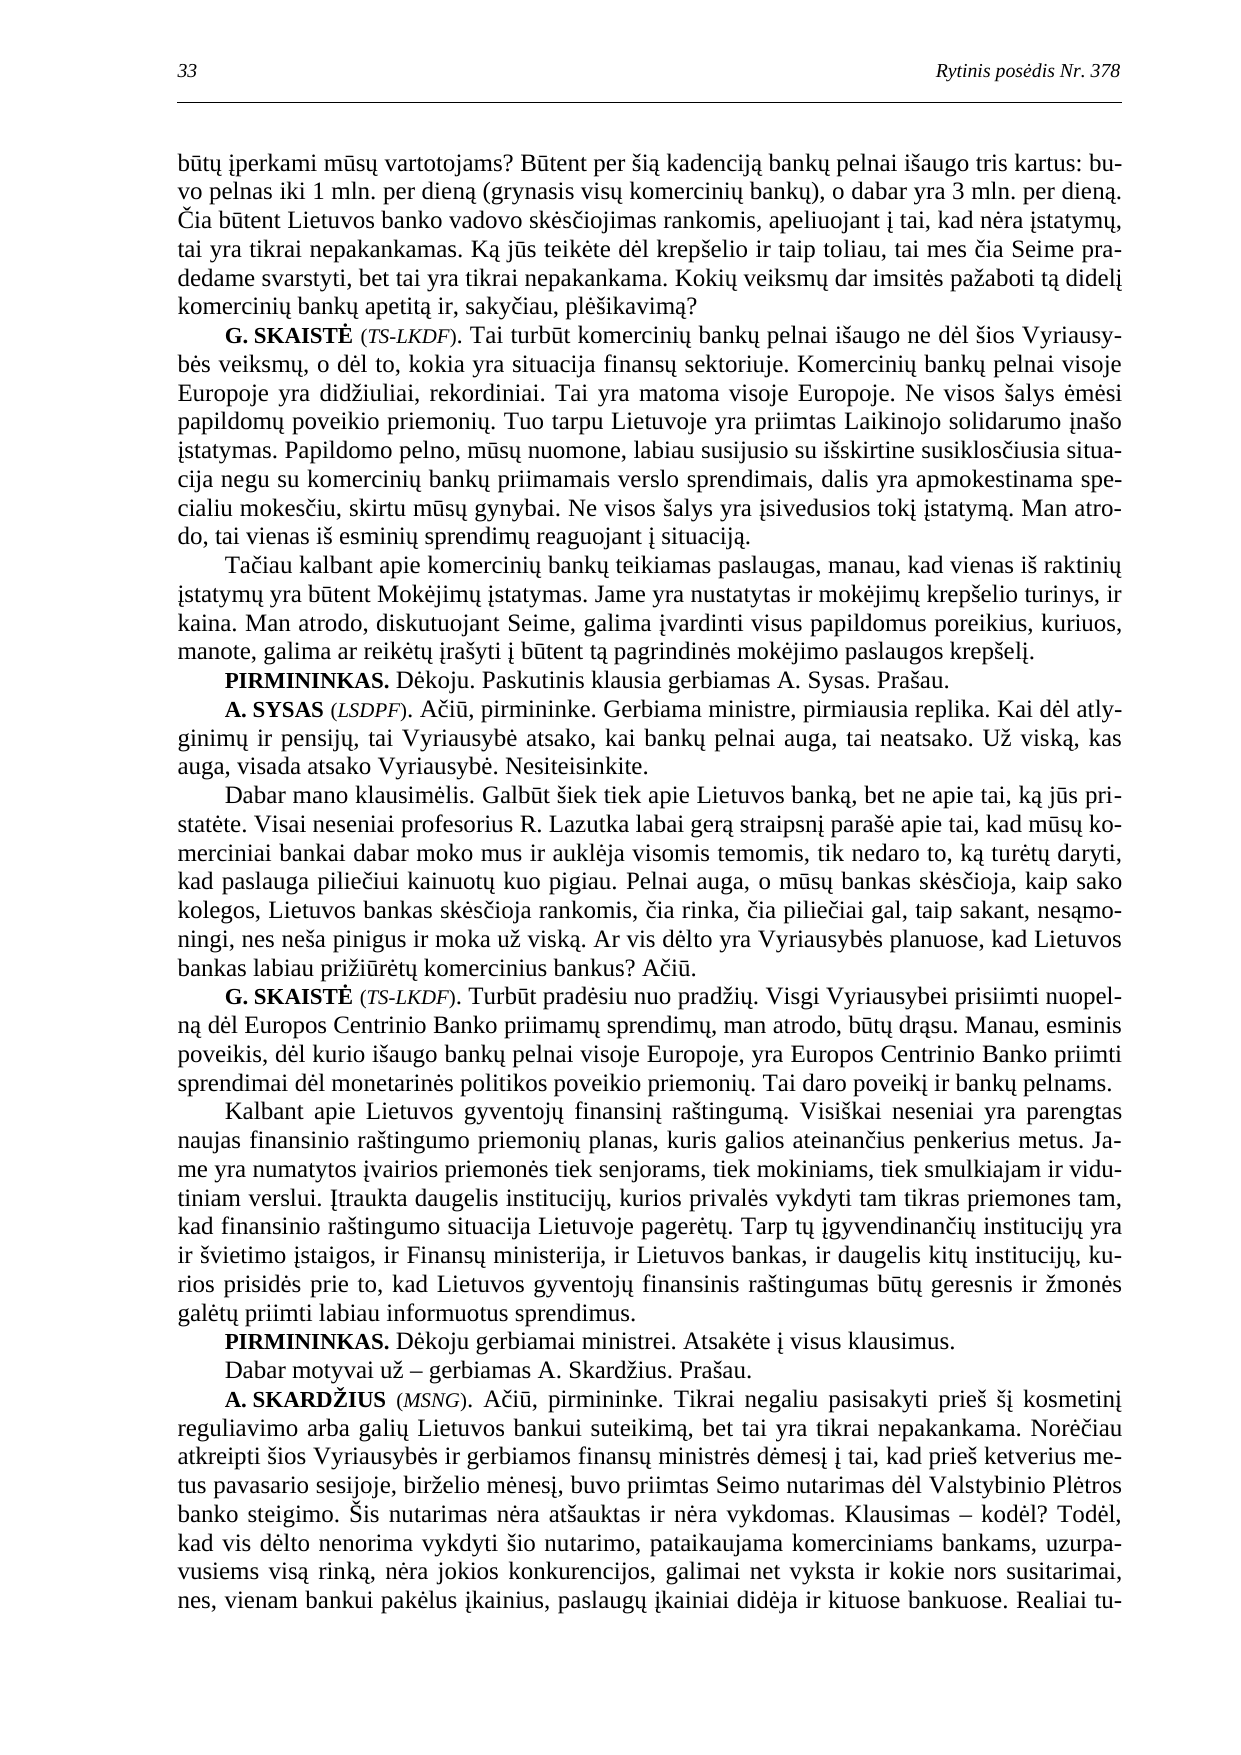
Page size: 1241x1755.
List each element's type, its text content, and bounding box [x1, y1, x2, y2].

text Ta­čiau kal­bant apie ko­mer­ci­nių ban­kų tei­kia­mas pa­slau­gas, ma­nau, kad vie­nas iš rak­ti­nių įsta­ty­mų yra bū­tent Mo­kė­ji­mų įsta­ty­mas. Ja­me yra nu­sta­ty­tas ir mo­kė­ji­mų krep­še­lio tu­ri­nys, ir kai­na. Man at­ro­do, dis­ku­tuo­jant Sei­me, ga­li­ma įvar­din­ti vi­sus pa­pil­do­mus po­rei­kius, ku­riuos, ma­no­te, ga­li­ma ar rei­kė­tų įra­šy­ti į bū­tent tą pa­grin­di­nės mo­kė­ji­mo pa­slau­gos krep­še­lį. [177, 550, 1122, 665]
text G. SKAISTĖ (TS-LKDF). Tai tur­būt ko­mer­ci­nių ban­kų pel­nai iš­au­go ne dėl šios Vy­riau­sy­bės veiks­mų, o dėl to, ko­kia yra si­tu­a­ci­ja fi­nan­sų sek­to­riu­je. Ko­mer­ci­nių ban­kų pel­nai vi­so­je Eu­ro­po­je yra di­džiu­liai, re­kor­di­niai. Tai yra ma­to­ma vi­so­je Eu­ro­po­je. Ne vi­sos ša­lys ėmė­si pa­pil­do­mų po­vei­kio prie­mo­nių. Tuo tar­pu Lie­tu­vo­je yra pri­im­tas Lai­ki­no­jo so­li­da­ru­mo įna­šo įsta­ty­mas. Pa­pil­do­mo pel­no, mū­sų nuo­mo­ne, la­biau su­si­ju­sio su iš­skir­ti­ne su­si­klos­čiu­sia si­tu­a­ci­ja ne­gu su ko­mer­ci­nių ban­kų pri­ima­mais ver­slo spren­di­mais, da­lis yra ap­mo­kes­ti­na­ma spe­cia­liu mo­kes­čiu, skir­tu mū­sų gy­ny­bai. Ne vi­sos ša­lys yra įsi­ve­du­sios to­kį įsta­ty­mą. Man at­ro­do, tai vie­nas iš es­mi­nių spren­di­mų re­a­guo­jant į si­tu­a­ci­ją. [177, 320, 1122, 550]
text PIRMININKAS. Dė­ko­ju. Pas­ku­ti­nis klau­sia ger­bia­mas A. Sy­sas. Pra­šau. [177, 665, 1122, 694]
text G. SKAISTĖ (TS-LKDF). Tur­būt pra­dė­siu nuo pra­džių. Vis­gi Vy­riau­sy­bei pri­si­im­ti nuo­pel­ną dėl Eu­ro­pos Cen­tri­nio Ban­ko pri­ima­mų spren­di­mų, man at­ro­do, bū­tų drą­su. Ma­nau, es­mi­nis po­vei­kis, dėl ku­rio iš­au­go ban­kų pel­nai vi­so­je Eu­ro­po­je, yra Eu­ro­pos Cen­tri­nio Ban­ko pri­im­ti spren­di­mai dėl mo­ne­ta­ri­nės po­li­ti­kos po­vei­kio prie­mo­nių. Tai da­ro po­vei­kį ir ban­kų pel­nams. [177, 981, 1122, 1096]
text A. SKARDŽIUS (MSNG). Ačiū, pir­mi­nin­ke. Tik­rai ne­ga­liu pa­si­sa­ky­ti prieš šį kos­me­ti­nį re­gu­lia­vi­mo ar­ba ga­lių Lie­tu­vos ban­kui su­tei­ki­mą, bet tai yra tik­rai ne­pa­kan­ka­ma. No­rė­čiau at­kreip­ti šios Vy­riau­sy­bės ir ger­bia­mos fi­nan­sų mi­nist­rės dė­me­sį į tai, kad prieš ket­ve­rius me­tus pa­va­sa­rio se­si­jo­je, bir­že­lio mė­ne­sį, bu­vo pri­im­tas Sei­mo nu­ta­ri­mas dėl Vals­ty­bi­nio Plėt­ros ban­ko stei­gi­mo. Šis nu­ta­ri­mas nė­ra at­šauk­tas ir nė­ra vyk­do­mas. Klau­si­mas – ko­dėl? To­dėl, kad vis dėl­to ne­no­ri­ma vyk­dy­ti šio nu­ta­ri­mo, pa­tai­kau­ja­ma ko­mer­ci­niams ban­kams, uzur­pa­vu­siems vi­są rin­ką, nė­ra jo­kios kon­ku­ren­ci­jos, ga­li­mai net vyks­ta ir ko­kie nors su­si­ta­ri­mai, nes, vie­nam ban­kui pa­kė­lus įkai­nius, pa­slau­gų įkai­niai di­dė­ja ir ki­tuo­se ban­kuo­se. Re­a­liai tu­ [177, 1384, 1122, 1614]
text A. SYSAS (LSDPF). Ačiū, pir­mi­nin­ke. Ger­bia­ma mi­nist­re, pir­miau­sia re­pli­ka. Kai dėl at­ly­gi­ni­mų ir pen­si­jų, tai Vy­riau­sy­bė at­sa­ko, kai ban­kų pel­nai au­ga, tai ne­at­sa­ko. Už vis­ką, kas au­ga, vi­sa­da at­sa­ko Vy­riau­sy­bė. Ne­si­tei­sin­ki­te. [177, 694, 1122, 780]
text PIRMININKAS. Dė­ko­ju ger­bia­mai mi­nist­rei. At­sa­kė­te į vi­sus klau­si­mus. [177, 1326, 1122, 1355]
text Da­bar mo­ty­vai už – ger­bia­mas A. Skar­džius. Pra­šau. [177, 1355, 1122, 1384]
text Kal­bant apie Lie­tu­vos gy­ven­to­jų fi­nan­si­nį raš­tin­gu­mą. Vi­siš­kai ne­se­niai yra pa­reng­tas nau­jas fi­nan­si­nio raš­tin­gu­mo prie­mo­nių pla­nas, ku­ris ga­lios at­ei­nan­čius pen­ke­rius me­tus. Ja­me yra nu­ma­ty­tos įvai­rios prie­mo­nės tiek sen­jo­rams, tiek mo­ki­niams, tiek smul­kia­jam ir vi­du­ti­niam ver­slui. Įtrauk­ta dau­ge­lis ins­ti­tu­ci­jų, ku­rios pri­va­lės vyk­dy­ti tam tik­ras prie­mo­nes tam, kad fi­nan­si­nio raš­tin­gu­mo si­tu­a­ci­ja Lie­tu­vo­je pa­ge­rė­tų. Tarp tų įgy­ven­di­nan­čių ins­ti­tu­ci­jų yra ir švie­ti­mo įstai­gos, ir Fi­nan­sų mi­nis­te­ri­ja, ir Lie­tu­vos ban­kas, ir dau­ge­lis ki­tų ins­ti­tu­ci­jų, ku­rios pri­si­dės prie to, kad Lie­tu­vos gy­ven­to­jų fi­nan­si­nis raš­tin­gu­mas bū­tų ge­res­nis ir žmo­nės ga­lė­tų pri­im­ti la­biau in­for­muo­tus spren­di­mus. [177, 1096, 1122, 1326]
text Da­bar ma­no klau­si­mė­lis. Gal­būt šiek tiek apie Lie­tu­vos ban­ką, bet ne apie tai, ką jūs pri­sta­tė­te. Vi­sai ne­se­niai pro­fe­so­rius R. La­zut­ka la­bai ge­rą straips­nį pa­ra­šė apie tai, kad mū­sų ko­mer­ci­niai ban­kai da­bar mo­ko mus ir auk­lė­ja vi­so­mis te­mo­mis, tik ne­da­ro to, ką tu­rė­tų da­ry­ti, kad pa­slau­ga pi­lie­čiui kai­nuo­tų kuo pi­giau. Pel­nai au­ga, o mū­sų ban­kas skės­čio­ja, kaip sa­ko ko­le­gos, Lie­tu­vos ban­kas skės­čio­ja ran­ko­mis, čia rin­ka, čia pi­lie­čiai gal, taip sa­kant, ne­są­mo­nin­gi, nes ne­ša pi­ni­gus ir mo­ka už vis­ką. Ar vis dėl­to yra Vy­riau­sy­bės pla­nuo­se, kad Lie­tu­vos ban­kas la­biau pri­žiū­rė­tų ko­mer­ci­nius ban­kus? Ačiū. [177, 780, 1122, 981]
text bū­tų įper­ka­mi mū­sų var­to­to­jams? Bū­tent per šią ka­den­ci­ją ban­kų pel­nai iš­au­go tris kar­tus: bu­vo pel­nas iki 1 mln. per die­ną (gry­na­sis vi­sų ko­mer­ci­nių ban­kų), o da­bar yra 3 mln. per die­ną. Čia bū­tent Lie­tu­vos ban­ko va­do­vo skės­čio­ji­mas ran­ko­mis, ape­liuo­jant į tai, kad nė­ra įsta­ty­mų, tai yra tik­rai ne­pa­kan­ka­mas. Ką jūs tei­kė­te dėl krep­še­lio ir taip to­liau, tai mes čia Sei­me pra­de­da­me svars­ty­ti, bet tai yra tik­rai ne­pa­kan­ka­ma. Ko­kių veiks­mų dar im­si­tės pa­ža­bo­ti tą di­de­lį ko­mer­ci­nių ban­kų ape­ti­tą ir, sa­ky­čiau, plė­ši­ka­vi­mą? [177, 148, 1122, 320]
